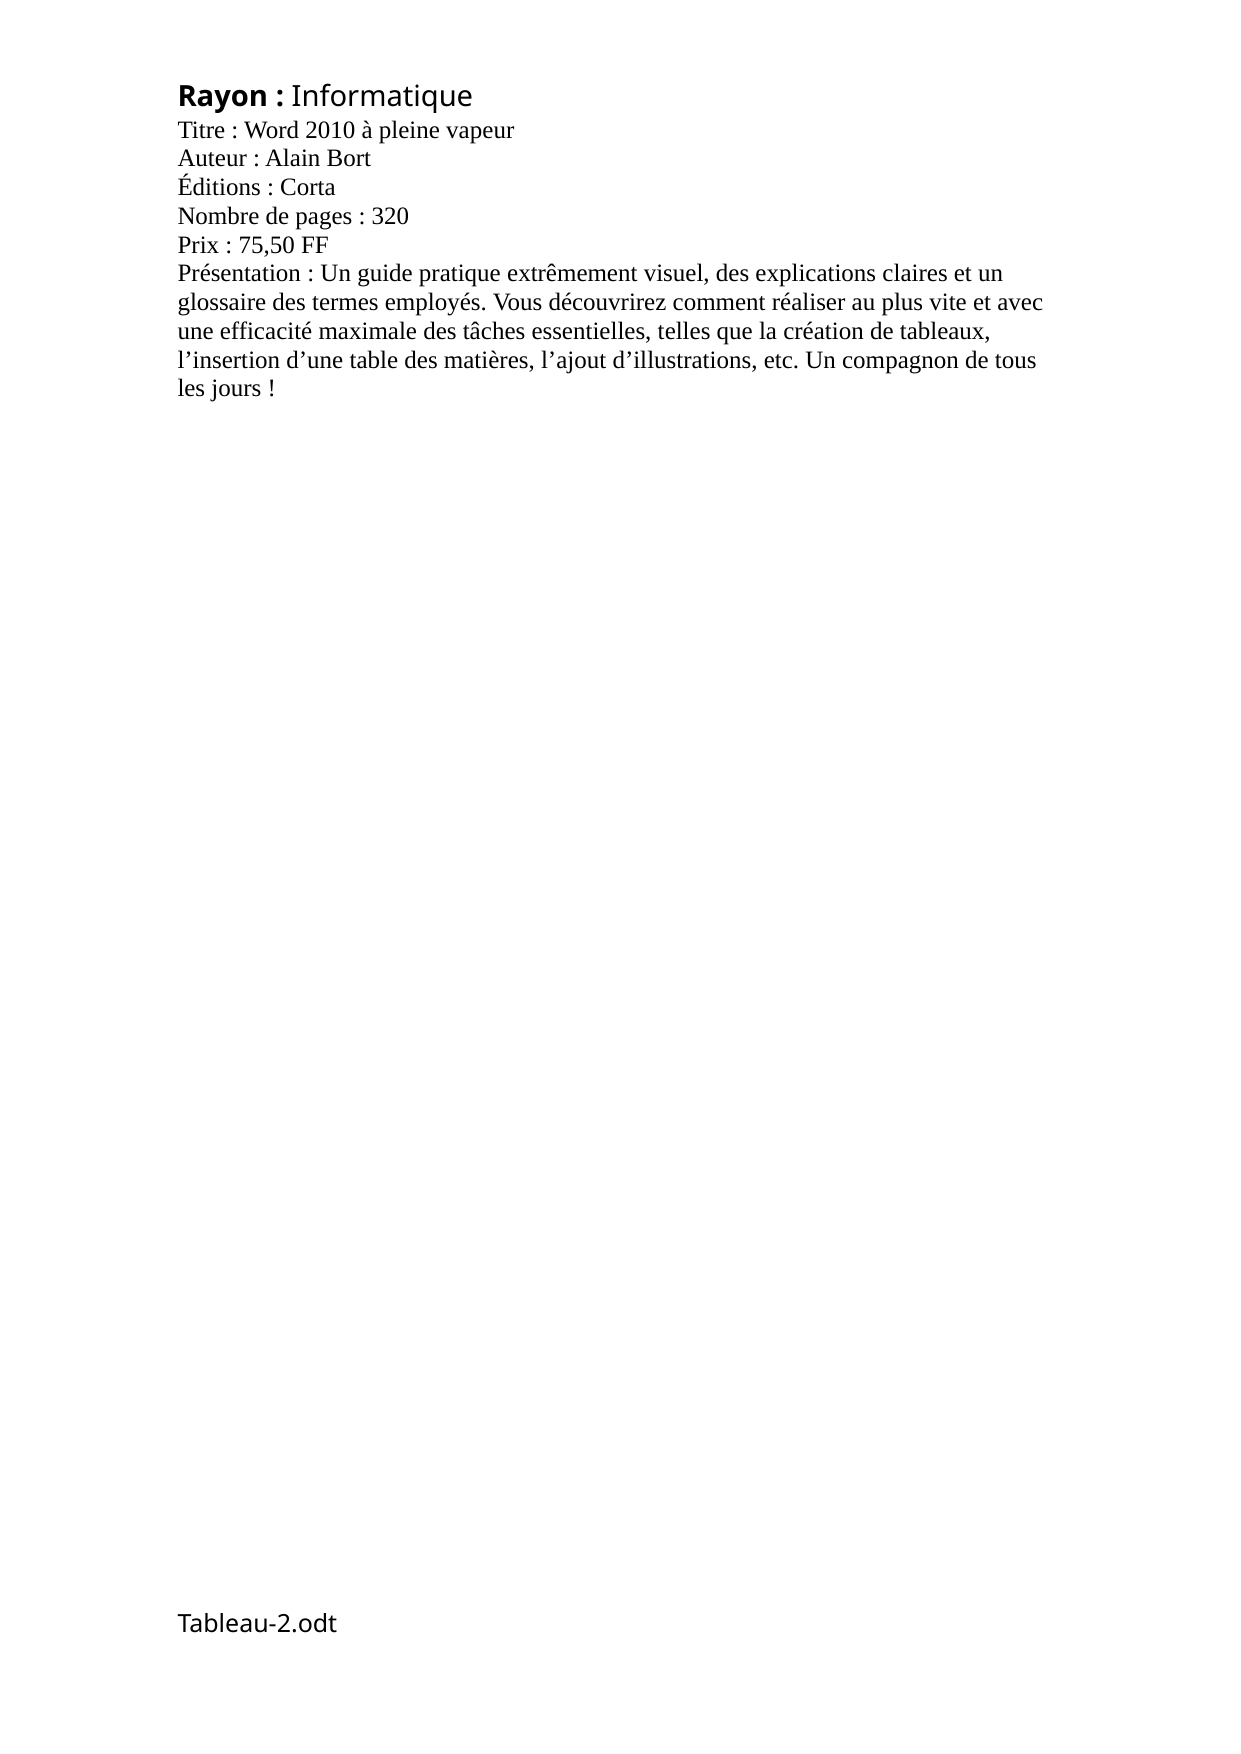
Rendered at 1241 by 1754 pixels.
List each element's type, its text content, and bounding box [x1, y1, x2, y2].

text Rayon : Informatique [177, 75, 1063, 115]
text Titre : Word 2010 à pleine vapeur [177, 115, 1063, 143]
text Nombre de pages : 320 [177, 201, 1063, 230]
text Éditions : Corta [177, 172, 1063, 201]
text Auteur : Alain Bort [177, 143, 1063, 172]
text Prix : 75,50 FF [177, 230, 1063, 258]
text Présentation : Un guide pratique extrêmement visuel, des explications claires et un glossaire des termes employés. Vous découvrirez comment réaliser au plus vite et avec une efficacité maximale des tâches essentielles, telles que la création de tableaux, l’insertion d’une table des matières, l’ajout d’illustrations, etc. Un compagnon de tous les jours ! [177, 258, 1063, 402]
